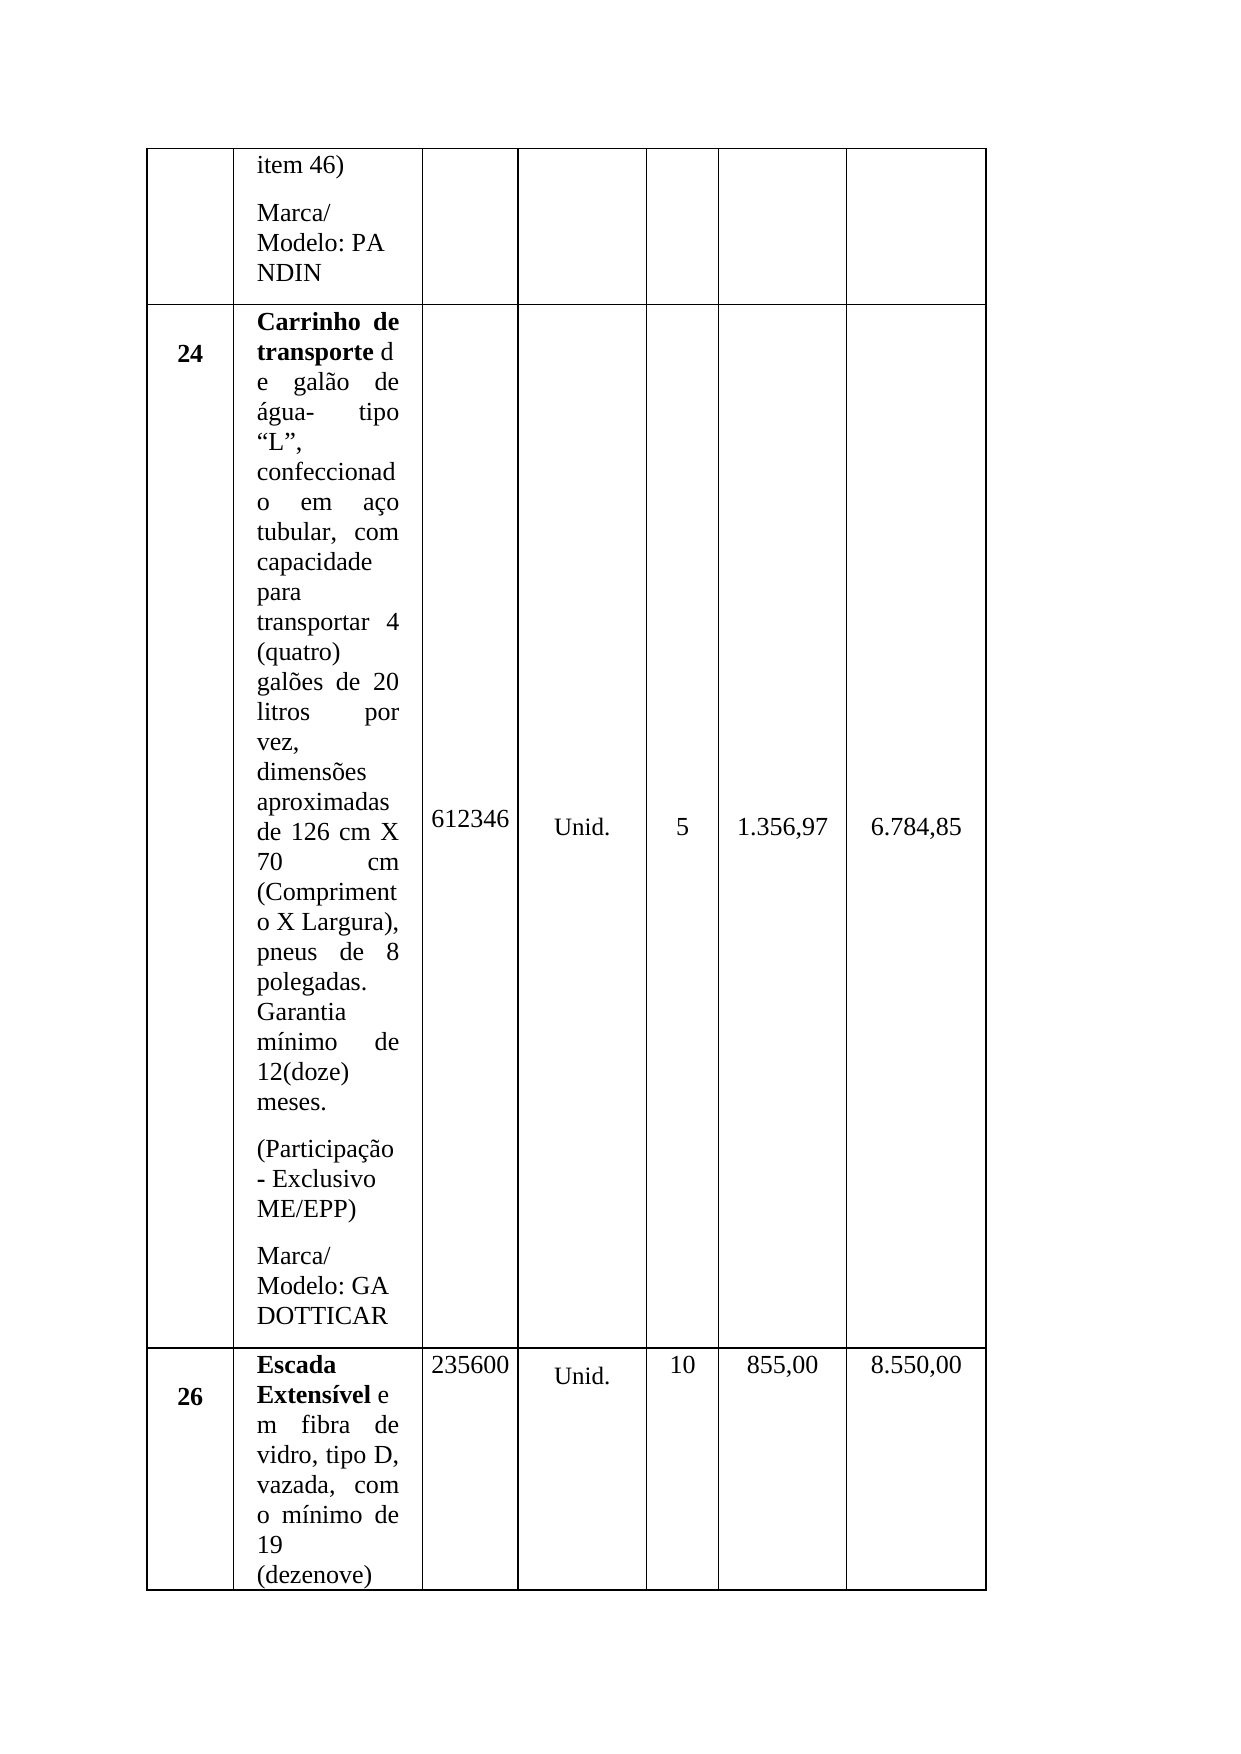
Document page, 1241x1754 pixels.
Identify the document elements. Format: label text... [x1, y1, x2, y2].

table_cell [423, 149, 517, 304]
table_cell 1.356,97 [719, 305, 846, 1347]
table_cell 235600 [423, 1349, 517, 1589]
table_cell Escada Extensível em fibra de vidro, tipo D, vazada, com o mínimo de 19 (dezenove) [234, 1349, 422, 1589]
table_cell Carrinho de transporte de galão de água- tipo “L”, confeccionado em aço tubular, com capacidade para transportar 4 (quatro) galões de 20 litros por vez, dimensões aproximadas de 126 cm X 70 cm (Comprimento X Largura), pneus de 8 polegadas. Garantia mínimo de 12(doze) meses. (Participação - Exclusivo ME/EPP) Marca/ Modelo: GADOTTICAR [234, 305, 422, 1347]
table_cell 24 [148, 305, 233, 1347]
table_cell [647, 149, 718, 304]
table_cell 6.784,85 [847, 305, 985, 1347]
table_cell [519, 149, 646, 304]
table_cell Unid. [519, 1349, 646, 1589]
table_cell 10 [647, 1349, 718, 1589]
table_cell 26 [148, 1349, 233, 1589]
table_cell 5 [647, 305, 718, 1347]
table_cell item 46) Marca/ Modelo: PANDIN [234, 149, 422, 304]
table_cell Unid. [519, 305, 646, 1347]
table_cell 612346 [423, 305, 517, 1347]
table_cell 8.550,00 [847, 1349, 985, 1589]
table_cell [148, 149, 233, 304]
table_cell [847, 149, 985, 304]
table_cell [719, 149, 846, 304]
table_cell 855,00 [719, 1349, 846, 1589]
